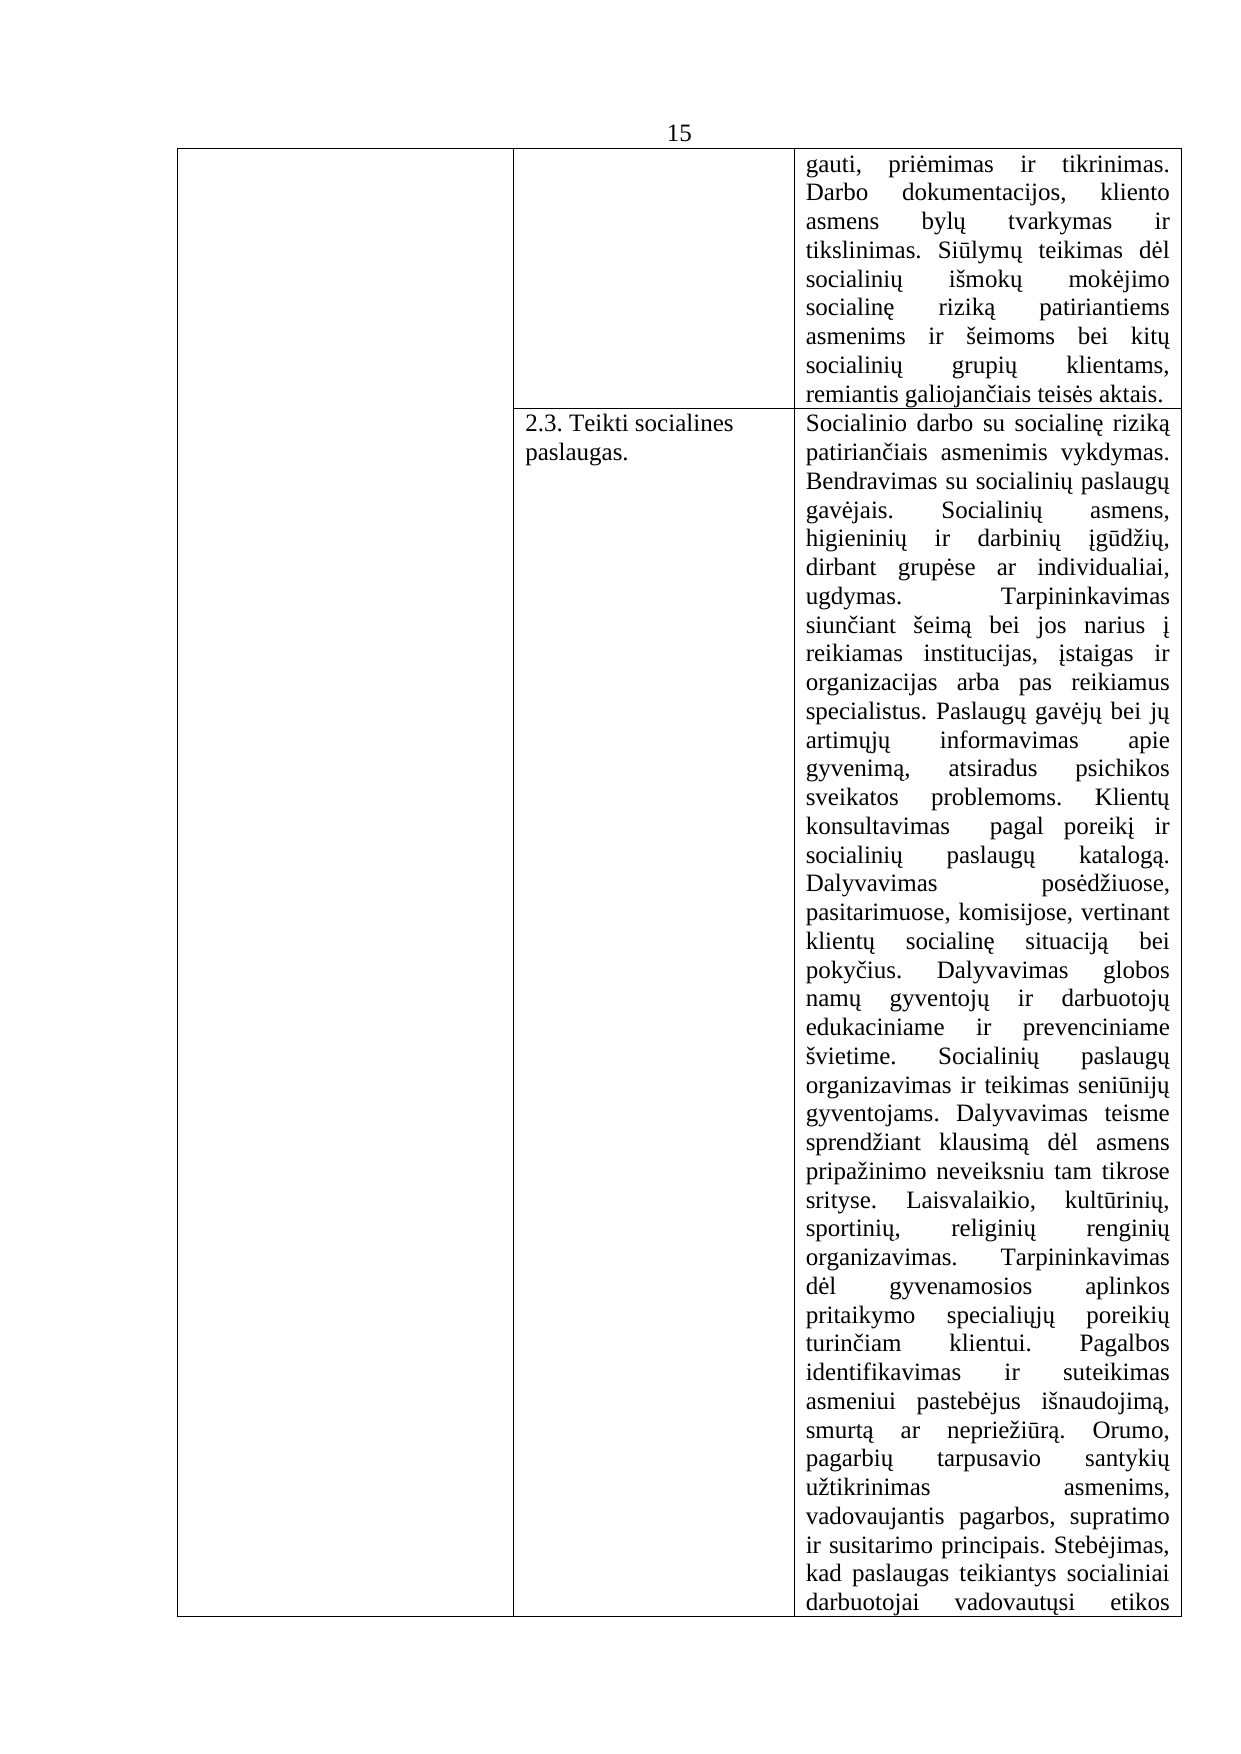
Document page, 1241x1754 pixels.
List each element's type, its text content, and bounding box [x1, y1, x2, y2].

table_cell Socialinio darbo su socialinę riziką patiriančiais asmenimis vykdymas. Bendravimas su socialinių paslaugų gavėjais. Socialinių asmens, higieninių ir darbinių įgūdžių, dirbant grupėse ar individualiai, ugdymas. Tarpininkavimas siunčiant šeimą bei jos narius į reikiamas institucijas, įstaigas ir organizacijas arba pas reikiamus specialistus. Paslaugų gavėjų bei jų artimųjų informavimas apie gyvenimą, atsiradus psichikos sveikatos problemoms. Klientų konsultavimas pagal poreikį ir socialinių paslaugų katalogą. Dalyvavimas posėdžiuose, pasitarimuose, komisijose, vertinant klientų socialinę situaciją bei pokyčius. Dalyvavimas globos namų gyventojų ir darbuotojų edukaciniame ir prevenciniame švietime. Socialinių paslaugų organizavimas ir teikimas seniūnijų gyventojams. Dalyvavimas teisme sprendžiant klausimą dėl asmens pripažinimo neveiksniu tam tikrose srityse. Laisvalaikio, kultūrinių, sportinių, religinių renginių organizavimas. Tarpininkavimas dėl gyvenamosios aplinkos pritaikymo specialiųjų poreikių turinčiam klientui. Pagalbos identifikavimas ir suteikimas asmeniui pastebėjus išnaudojimą, smurtą ar nepriežiūrą. Orumo, pagarbių tarpusavio santykių užtikrinimas asmenims, vadovaujantis pagarbos, supratimo ir susitarimo principais. Stebėjimas, kad paslaugas teikiantys socialiniai darbuotojai vadovautųsi etikos [795, 409, 1181, 1616]
table_cell 2.3. Teikti socialines paslaugas. [514, 409, 794, 1616]
table_cell [178, 149, 513, 1616]
table_cell gauti, priėmimas ir tikrinimas. Darbo dokumentacijos, kliento asmens bylų tvarkymas ir tikslinimas. Siūlymų teikimas dėl socialinių išmokų mokėjimo socialinę riziką patiriantiems asmenims ir šeimoms bei kitų socialinių grupių klientams, remiantis galiojančiais teisės aktais. [795, 149, 1181, 407]
table_cell [514, 149, 794, 407]
